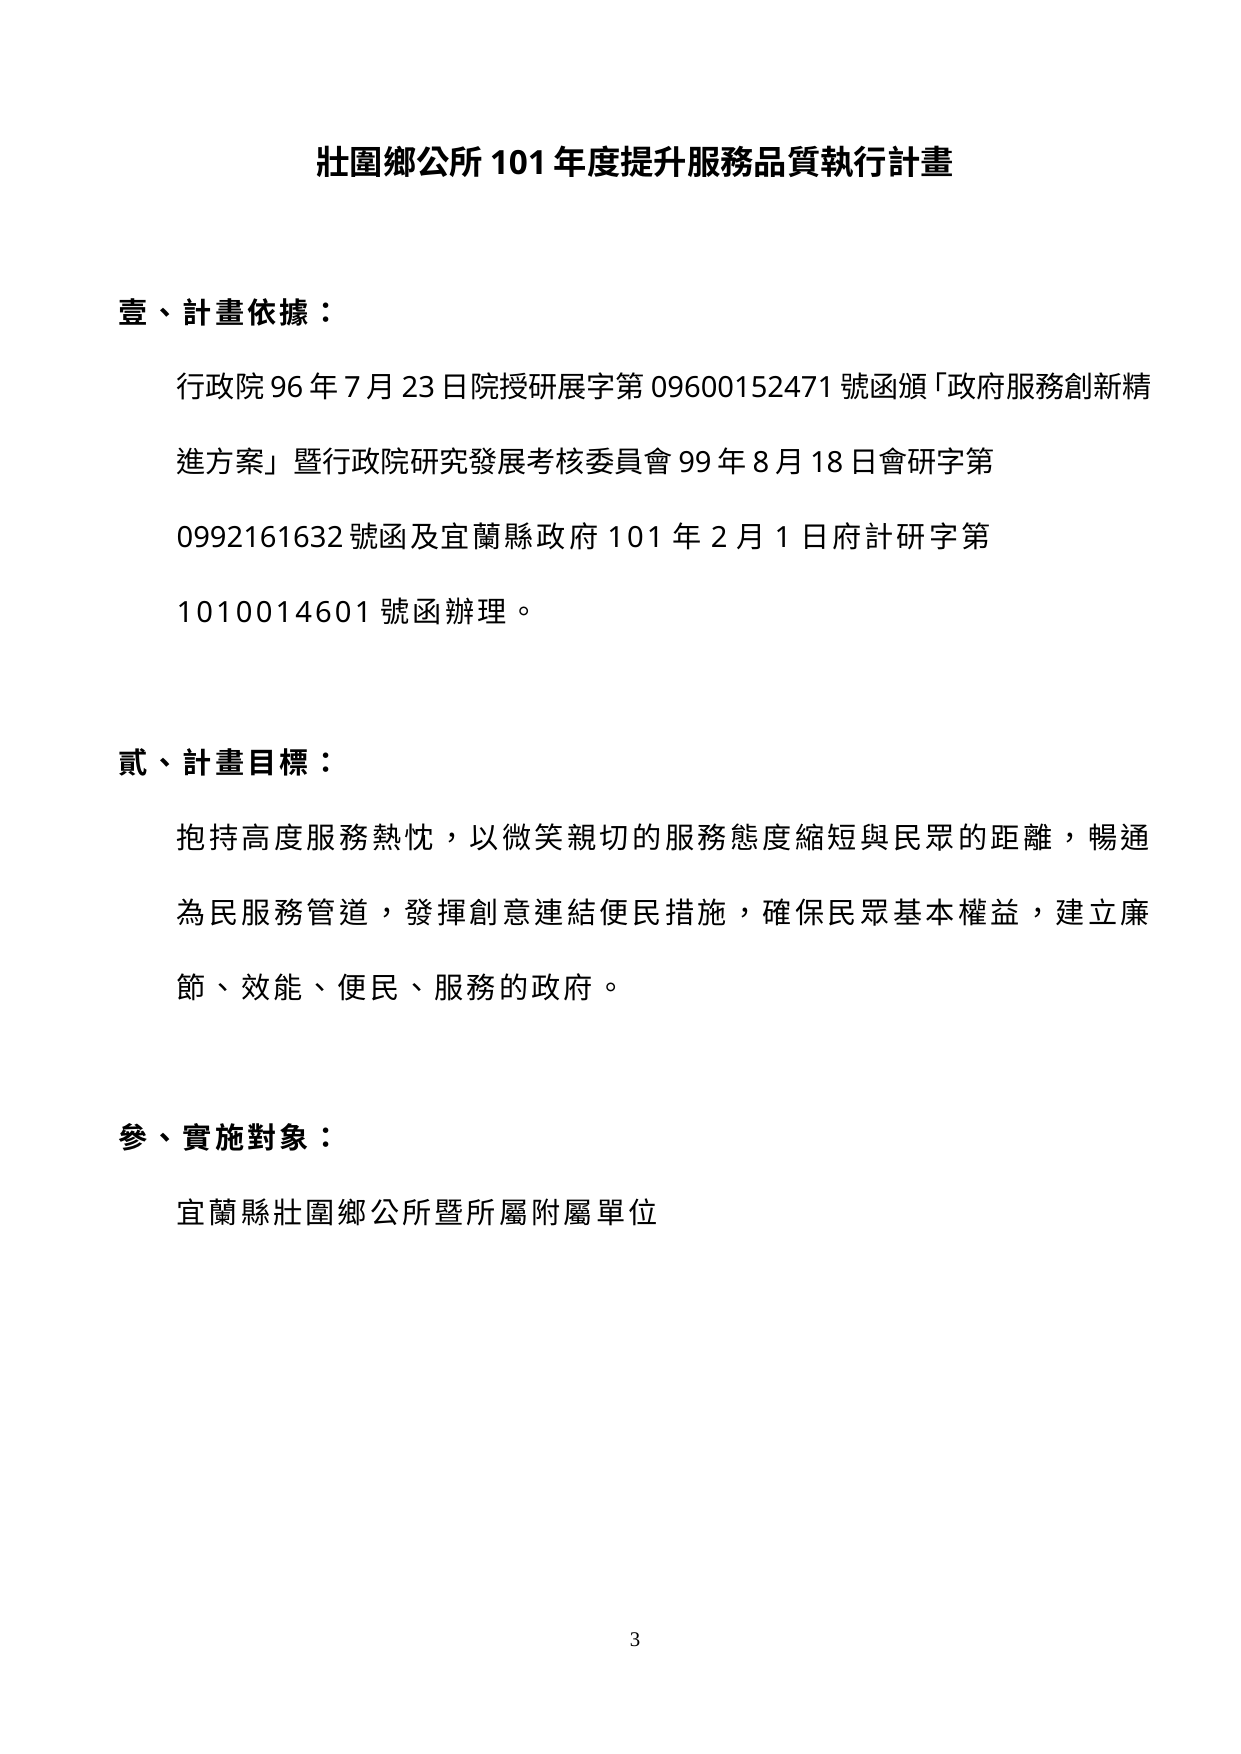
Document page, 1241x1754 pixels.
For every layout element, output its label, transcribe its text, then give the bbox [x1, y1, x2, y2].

text 宜蘭縣壯圍鄉公所暨所屬附屬單位 [176, 1173, 1152, 1248]
list 計畫目標： [118, 723, 1152, 798]
list 計畫依據： [118, 273, 1152, 348]
text 壯圍鄉公所101年度提升服務品質執行計畫 [118, 123, 1152, 198]
text 抱持高度服務熱忱，以微笑親切的服務態度縮短與民眾的距離，暢通為民服務管道，發揮創意連結便民措施，確保民眾基本權益，建立廉節、效能、便民、服務的政府。 [176, 798, 1152, 1023]
text 行政院96年7月23日院授研展字第09600152471號函頒「政府服務創新精進方案」暨行政院研究發展考核委員會99年8月18日會研字第0992161632號函及宜蘭縣政府101年2月1日府計研字第1010014601號函辦理。 [176, 348, 1152, 648]
list 實施對象： [118, 1098, 1152, 1173]
